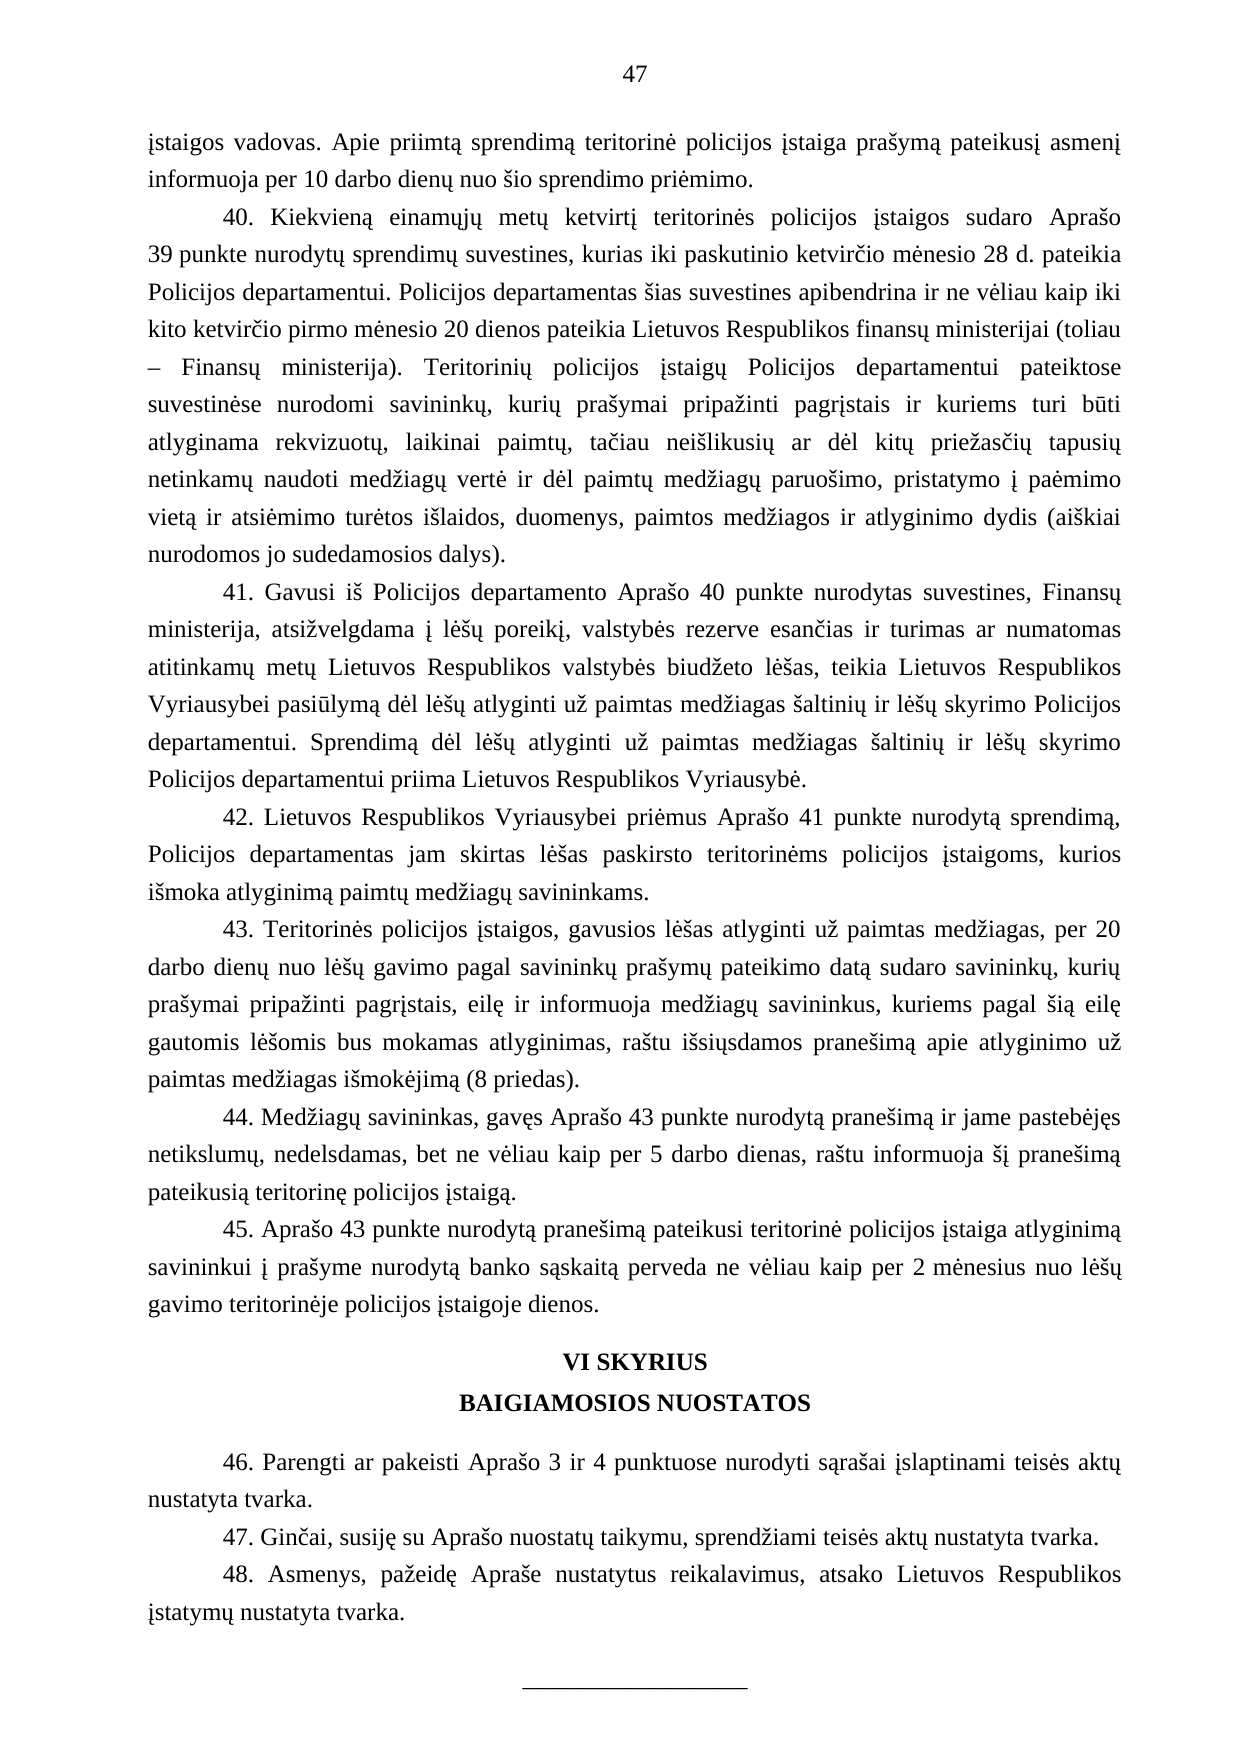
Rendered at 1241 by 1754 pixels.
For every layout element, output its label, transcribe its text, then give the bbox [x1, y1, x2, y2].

text įstaigos vadovas. Apie priimtą sprendimą teritorinė policijos įstaiga prašymą pateikusį asmenį informuoja per 10 darbo dienų nuo šio sprendimo priėmimo. [148, 118, 1122, 193]
text 47. Ginčai, susiję su Aprašo nuostatų taikymu, sprendžiami teisės aktų nustatyta tvarka. [148, 1513, 1122, 1550]
text 42. Lietuvos Respublikos Vyriausybei priėmus Aprašo 41 punkte nurodytą sprendimą, Policijos departamentas jam skirtas lėšas paskirsto teritorinėms policijos įstaigoms, kurios išmoka atlyginimą paimtų medžiagų savininkams. [148, 793, 1122, 906]
text 41. Gavusi iš Policijos departamento Aprašo 40 punkte nurodytas suvestines, Finansų ministerija, atsižvelgdama į lėšų poreikį, valstybės rezerve esančias ir turimas ar numatomas atitinkamų metų Lietuvos Respublikos valstybės biudžeto lėšas, teikia Lietuvos Respublikos Vyriausybei pasiūlymą dėl lėšų atlyginti už paimtas medžiagas šaltinių ir lėšų skyrimo Policijos departamentui. Sprendimą dėl lėšų atlyginti už paimtas medžiagas šaltinių ir lėšų skyrimo Policijos departamentui priima Lietuvos Respublikos Vyriausybė. [148, 568, 1122, 793]
text 45. Aprašo 43 punkte nurodytą pranešimą pateikusi teritorinė policijos įstaiga atlyginimą savininkui į prašyme nurodytą banko sąskaitą perveda ne vėliau kaip per 2 mėnesius nuo lėšų gavimo teritorinėje policijos įstaigoje dienos. [148, 1206, 1122, 1318]
text 48. Asmenys, pažeidę Apraše nustatytus reikalavimus, atsako Lietuvos Respublikos įstatymų nustatyta tvarka. [148, 1550, 1122, 1625]
text 43. Teritorinės policijos įstaigos, gavusios lėšas atlyginti už paimtas medžiagas, per 20 darbo dienų nuo lėšų gavimo pagal savininkų prašymų pateikimo datą sudaro savininkų, kurių prašymai pripažinti pagrįstais, eilę ir informuoja medžiagų savininkus, kuriems pagal šią eilę gautomis lėšomis bus mokamas atlyginimas, raštu išsiųsdamos pranešimą apie atlyginimo už paimtas medžiagas išmokėjimą (8 priedas). [148, 906, 1122, 1093]
text VI SKYRIUS [148, 1347, 1122, 1376]
text BAIGIAMOSIOS NUOSTATOS [148, 1388, 1122, 1416]
text __________________ [148, 1654, 1122, 1692]
text 40. Kiekvieną einamųjų metų ketvirtį teritorinės policijos įstaigos sudaro Aprašo 39 punkte nurodytų sprendimų suvestines, kurias iki paskutinio ketvirčio mėnesio 28 d. pateikia Policijos departamentui. Policijos departamentas šias suvestines apibendrina ir ne vėliau kaip iki kito ketvirčio pirmo mėnesio 20 dienos pateikia Lietuvos Respublikos finansų ministerijai (toliau – Finansų ministerija). Teritorinių policijos įstaigų Policijos departamentui pateiktose suvestinėse nurodomi savininkų, kurių prašymai pripažinti pagrįstais ir kuriems turi būti atlyginama rekvizuotų, laikinai paimtų, tačiau neišlikusių ar dėl kitų priežasčių tapusių netinkamų naudoti medžiagų vertė ir dėl paimtų medžiagų paruošimo, pristatymo į paėmimo vietą ir atsiėmimo turėtos išlaidos, duomenys, paimtos medžiagos ir atlyginimo dydis (aiškiai nurodomos jo sudedamosios dalys). [148, 193, 1122, 568]
text 46. Parengti ar pakeisti Aprašo 3 ir 4 punktuose nurodyti sąrašai įslaptinami teisės aktų nustatyta tvarka. [148, 1438, 1122, 1513]
text 44. Medžiagų savininkas, gavęs Aprašo 43 punkte nurodytą pranešimą ir jame pastebėjęs netikslumų, nedelsdamas, bet ne vėliau kaip per 5 darbo dienas, raštu informuoja šį pranešimą pateikusią teritorinę policijos įstaigą. [148, 1093, 1122, 1206]
